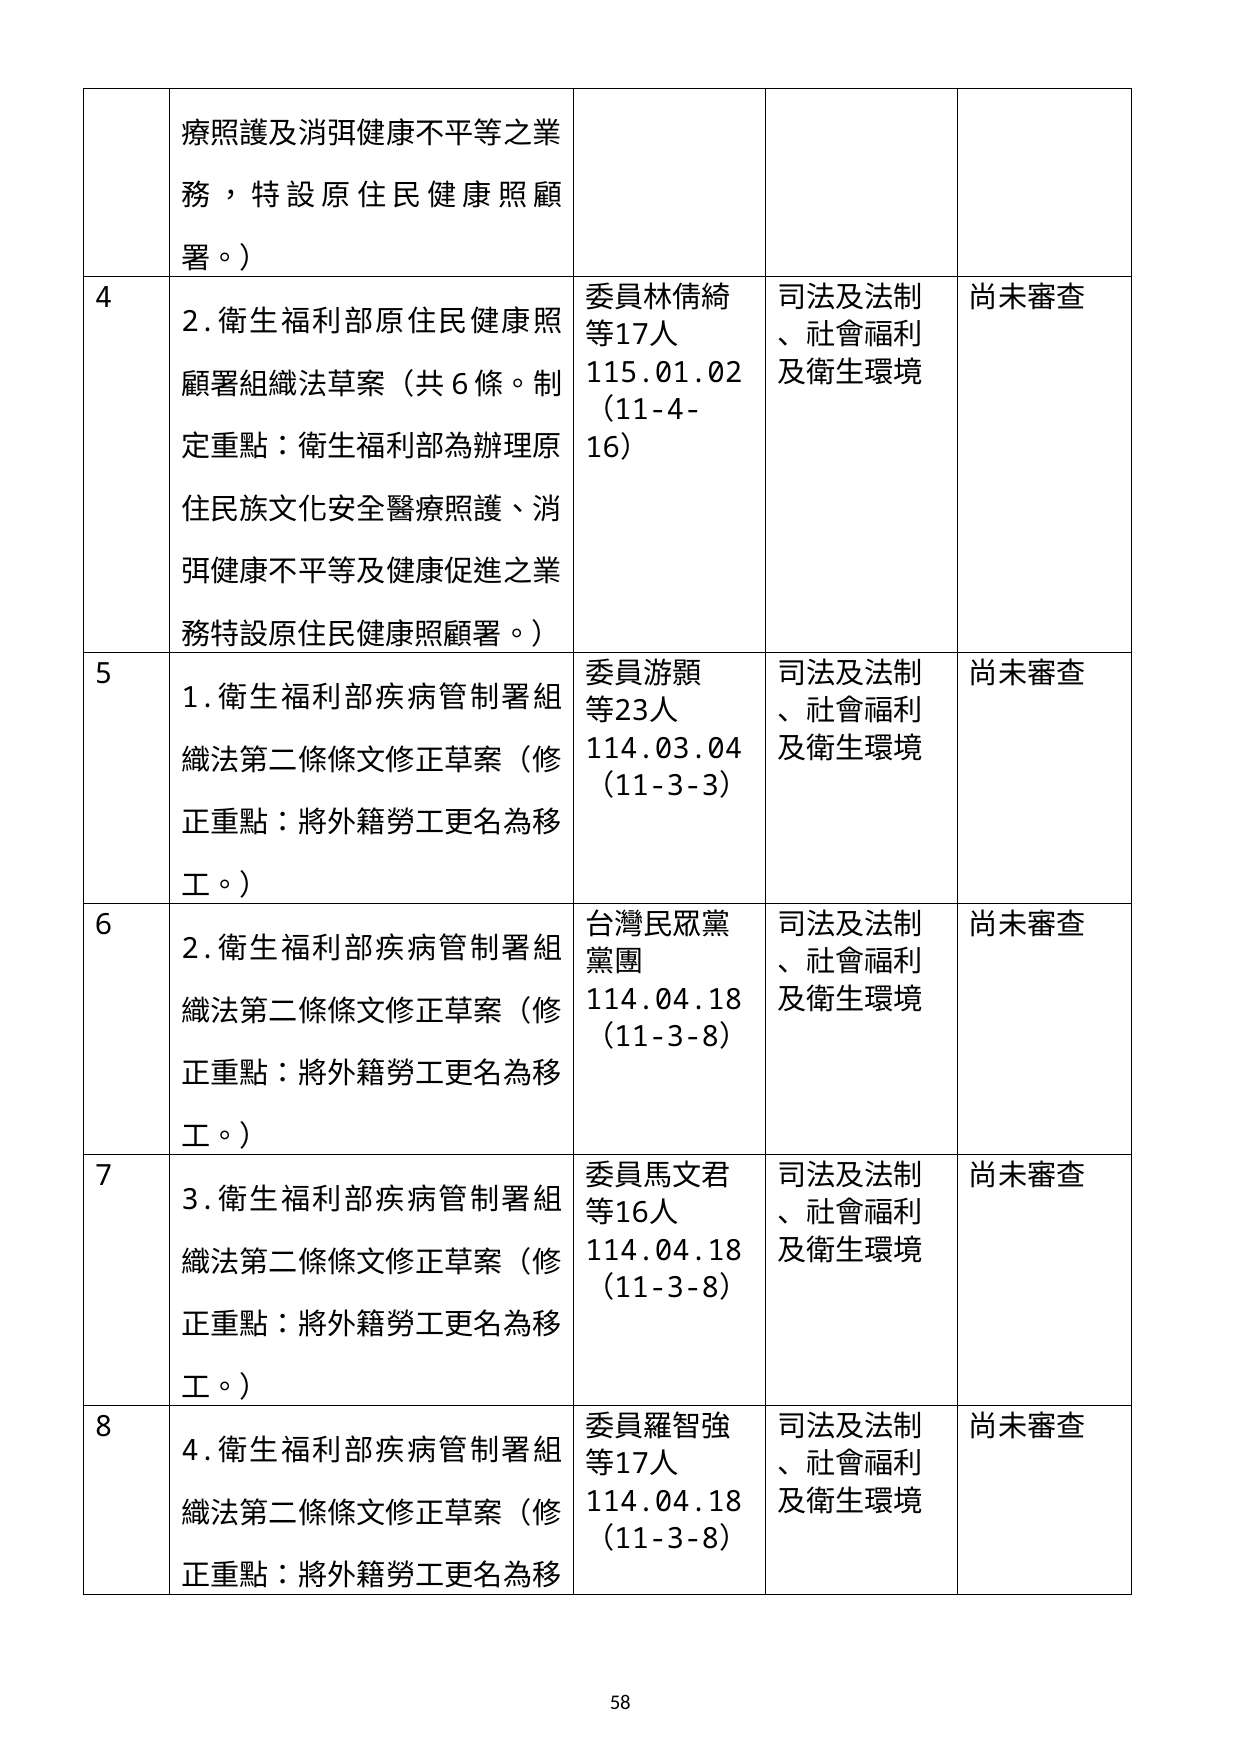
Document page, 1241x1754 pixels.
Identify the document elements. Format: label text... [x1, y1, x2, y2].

table_cell 司法及法制、社會福利及衛生環境 [766, 904, 957, 1154]
table_cell 尚未審查 [958, 277, 1131, 652]
table_cell 司法及法制、社會福利及衛生環境 [766, 1406, 957, 1594]
table_cell [958, 89, 1131, 276]
table_cell [574, 89, 765, 276]
table_cell 療照護及消弭健康不平等之業務，特設原住民健康照顧署。） [170, 89, 573, 276]
table_cell 委員羅智強 等17人 114.04.18 （11-3-8） [574, 1406, 765, 1594]
table_cell [766, 89, 957, 276]
table_cell 台灣民眾黨黨團 114.04.18 （11-3-8） [574, 904, 765, 1154]
table_cell 司法及法制、社會福利及衛生環境 [766, 653, 957, 903]
table_cell 尚未審查 [958, 1155, 1131, 1405]
table_cell 3.衛生福利部疾病管制署組織法第二條條文修正草案（修正重點：將外籍勞工更名為移工。） [170, 1155, 573, 1405]
table_cell 委員馬文君 等16人 114.04.18 （11-3-8） [574, 1155, 765, 1405]
table_cell 司法及法制、社會福利及衛生環境 [766, 277, 957, 652]
table_cell 6 [84, 904, 169, 1154]
table_cell 5 [84, 653, 169, 903]
table_cell 8 [84, 1406, 169, 1594]
table_cell 1.衛生福利部疾病管制署組織法第二條條文修正草案（修正重點：將外籍勞工更名為移工。） [170, 653, 573, 903]
table_cell 4.衛生福利部疾病管制署組織法第二條條文修正草案（修正重點：將外籍勞工更名為移 [170, 1406, 573, 1594]
table_cell 2.衛生福利部原住民健康照顧署組織法草案（共6條。制定重點：衛生福利部為辦理原住民族文化安全醫療照護、消弭健康不平等及健康促進之業務特設原住民健康照顧署。） [170, 277, 573, 652]
table_cell 司法及法制、社會福利及衛生環境 [766, 1155, 957, 1405]
table_cell 尚未審查 [958, 653, 1131, 903]
table_cell 7 [84, 1155, 169, 1405]
table_cell 尚未審查 [958, 904, 1131, 1154]
table_cell 委員林倩綺 等17人 115.01.02 （11-4-16） [574, 277, 765, 652]
table_cell 尚未審查 [958, 1406, 1131, 1594]
table_cell 委員游顥 等23人 114.03.04 （11-3-3） [574, 653, 765, 903]
table_cell [84, 89, 169, 276]
table_cell 4 [84, 277, 169, 652]
table_cell 2.衛生福利部疾病管制署組織法第二條條文修正草案（修正重點：將外籍勞工更名為移工。） [170, 904, 573, 1154]
